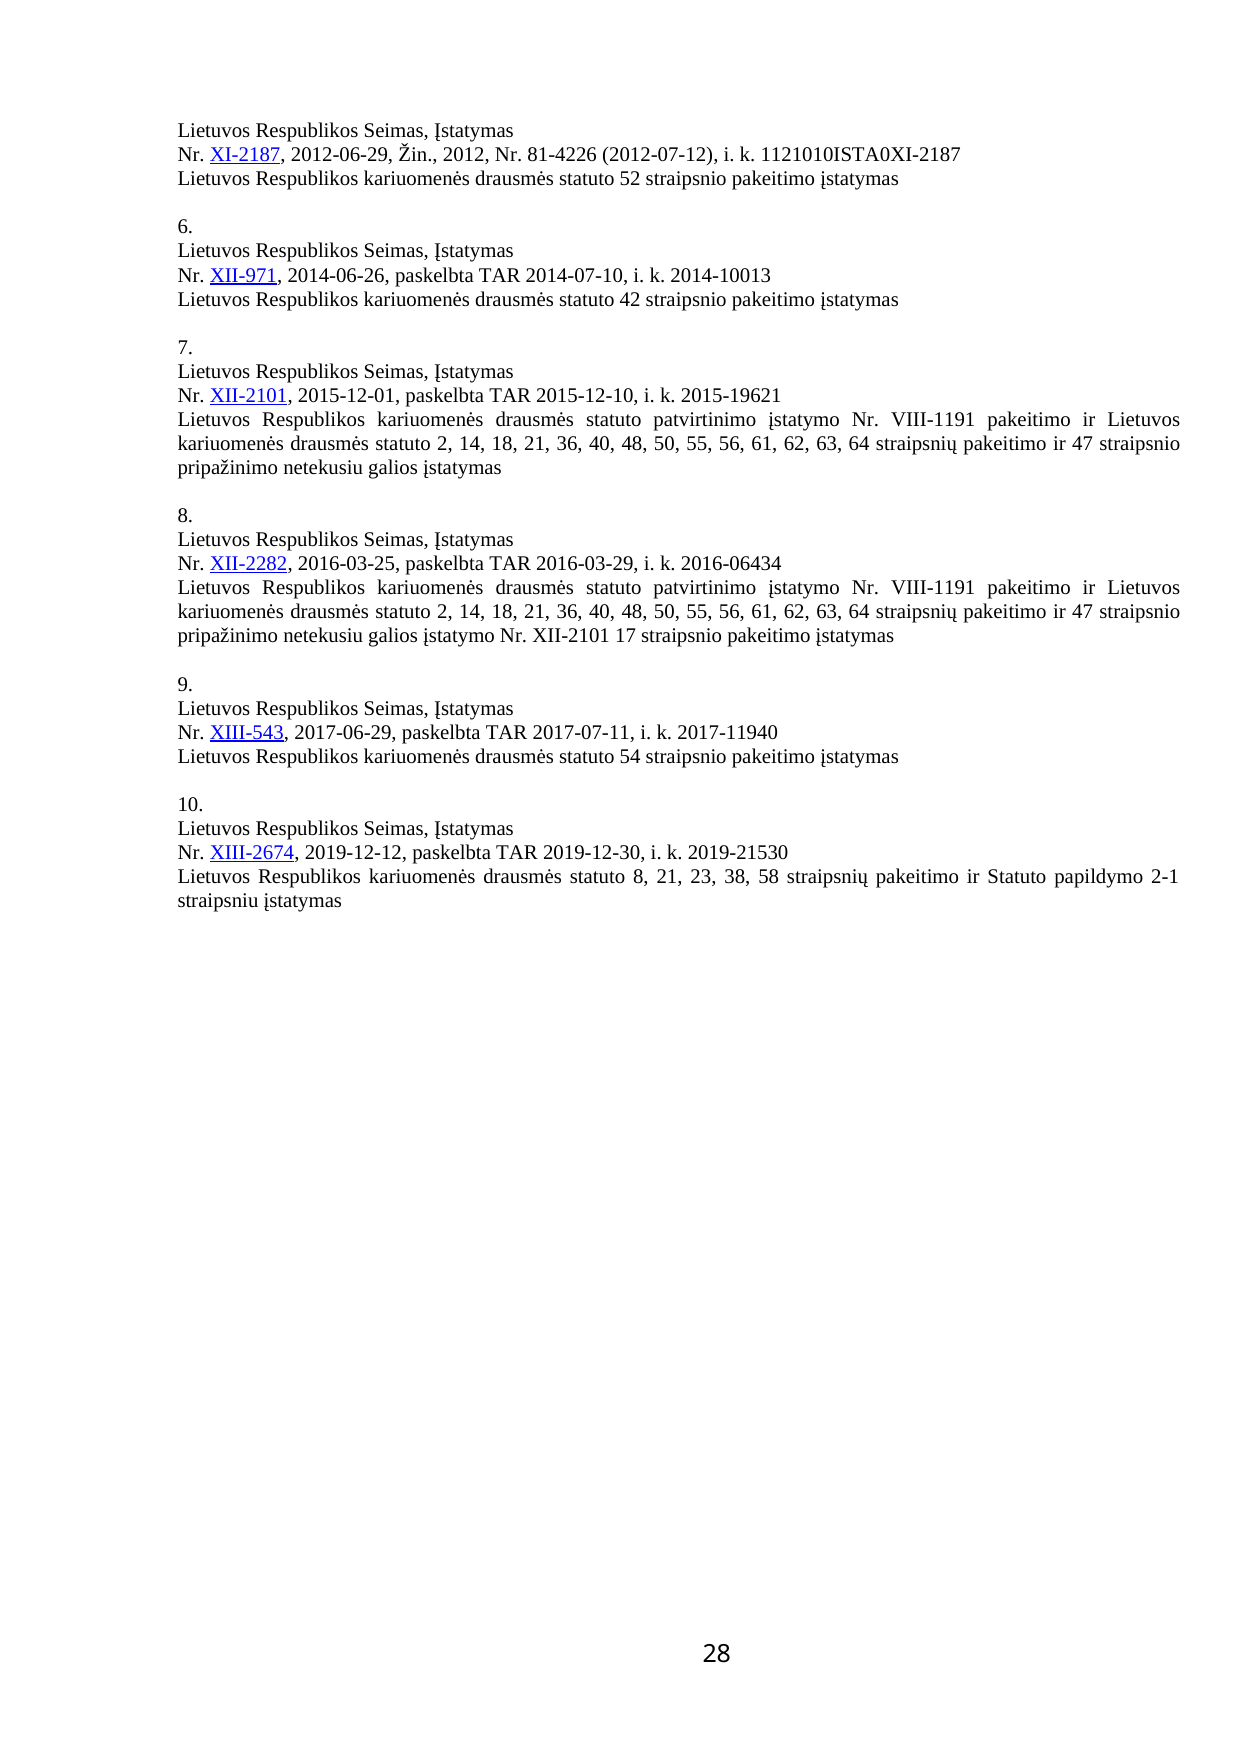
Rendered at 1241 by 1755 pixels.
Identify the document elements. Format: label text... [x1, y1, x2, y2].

text Nr. XII-2282, 2016-03-25, paskelbta TAR 2016-03-29, i. k. 2016-06434 [177, 551, 1181, 575]
text Lietuvos Respublikos Seimas, Įstatymas [177, 238, 1181, 262]
text Lietuvos Respublikos kariuomenės drausmės statuto 8, 21, 23, 38, 58 straipsnių pakeitimo ir Statuto papildymo 2-1 straipsniu įstatymas [177, 864, 1181, 912]
text Nr. XII-971, 2014-06-26, paskelbta TAR 2014-07-10, i. k. 2014-10013 [177, 262, 1181, 287]
text Lietuvos Respublikos kariuomenės drausmės statuto 52 straipsnio pakeitimo įstatymas [177, 166, 1181, 190]
text Lietuvos Respublikos kariuomenės drausmės statuto patvirtinimo įstatymo Nr. VIII-1191 pakeitimo ir Lietuvos kariuomenės drausmės statuto 2, 14, 18, 21, 36, 40, 48, 50, 55, 56, 61, 62, 63, 64 straipsnių pakeitimo ir 47 straipsnio pripažinimo netekusiu galios įstatymo Nr. XII-2101 17 straipsnio pakeitimo įstatymas [177, 575, 1181, 647]
text 7. [177, 335, 1181, 359]
text Lietuvos Respublikos kariuomenės drausmės statuto 54 straipsnio pakeitimo įstatymas [177, 744, 1181, 768]
text Lietuvos Respublikos Seimas, Įstatymas [177, 816, 1181, 840]
text Nr. XII-2101, 2015-12-01, paskelbta TAR 2015-12-10, i. k. 2015-19621 [177, 383, 1181, 407]
text Lietuvos Respublikos Seimas, Įstatymas [177, 696, 1181, 720]
text Nr. XI-2187, 2012-06-29, Žin., 2012, Nr. 81-4226 (2012-07-12), i. k. 1121010ISTA0XI-2187 [177, 142, 1181, 166]
text 9. [177, 672, 1181, 696]
text Lietuvos Respublikos Seimas, Įstatymas [177, 118, 1181, 142]
text 6. [177, 214, 1181, 238]
text 8. [177, 503, 1181, 527]
text Lietuvos Respublikos Seimas, Įstatymas [177, 527, 1181, 551]
text Nr. XIII-2674, 2019-12-12, paskelbta TAR 2019-12-30, i. k. 2019-21530 [177, 840, 1181, 864]
text Nr. XIII-543, 2017-06-29, paskelbta TAR 2017-07-11, i. k. 2017-11940 [177, 720, 1181, 744]
text Lietuvos Respublikos kariuomenės drausmės statuto patvirtinimo įstatymo Nr. VIII-1191 pakeitimo ir Lietuvos kariuomenės drausmės statuto 2, 14, 18, 21, 36, 40, 48, 50, 55, 56, 61, 62, 63, 64 straipsnių pakeitimo ir 47 straipsnio pripažinimo netekusiu galios įstatymas [177, 407, 1181, 479]
text Lietuvos Respublikos kariuomenės drausmės statuto 42 straipsnio pakeitimo įstatymas [177, 287, 1181, 311]
text Lietuvos Respublikos Seimas, Įstatymas [177, 359, 1181, 383]
text 10. [177, 792, 1181, 816]
